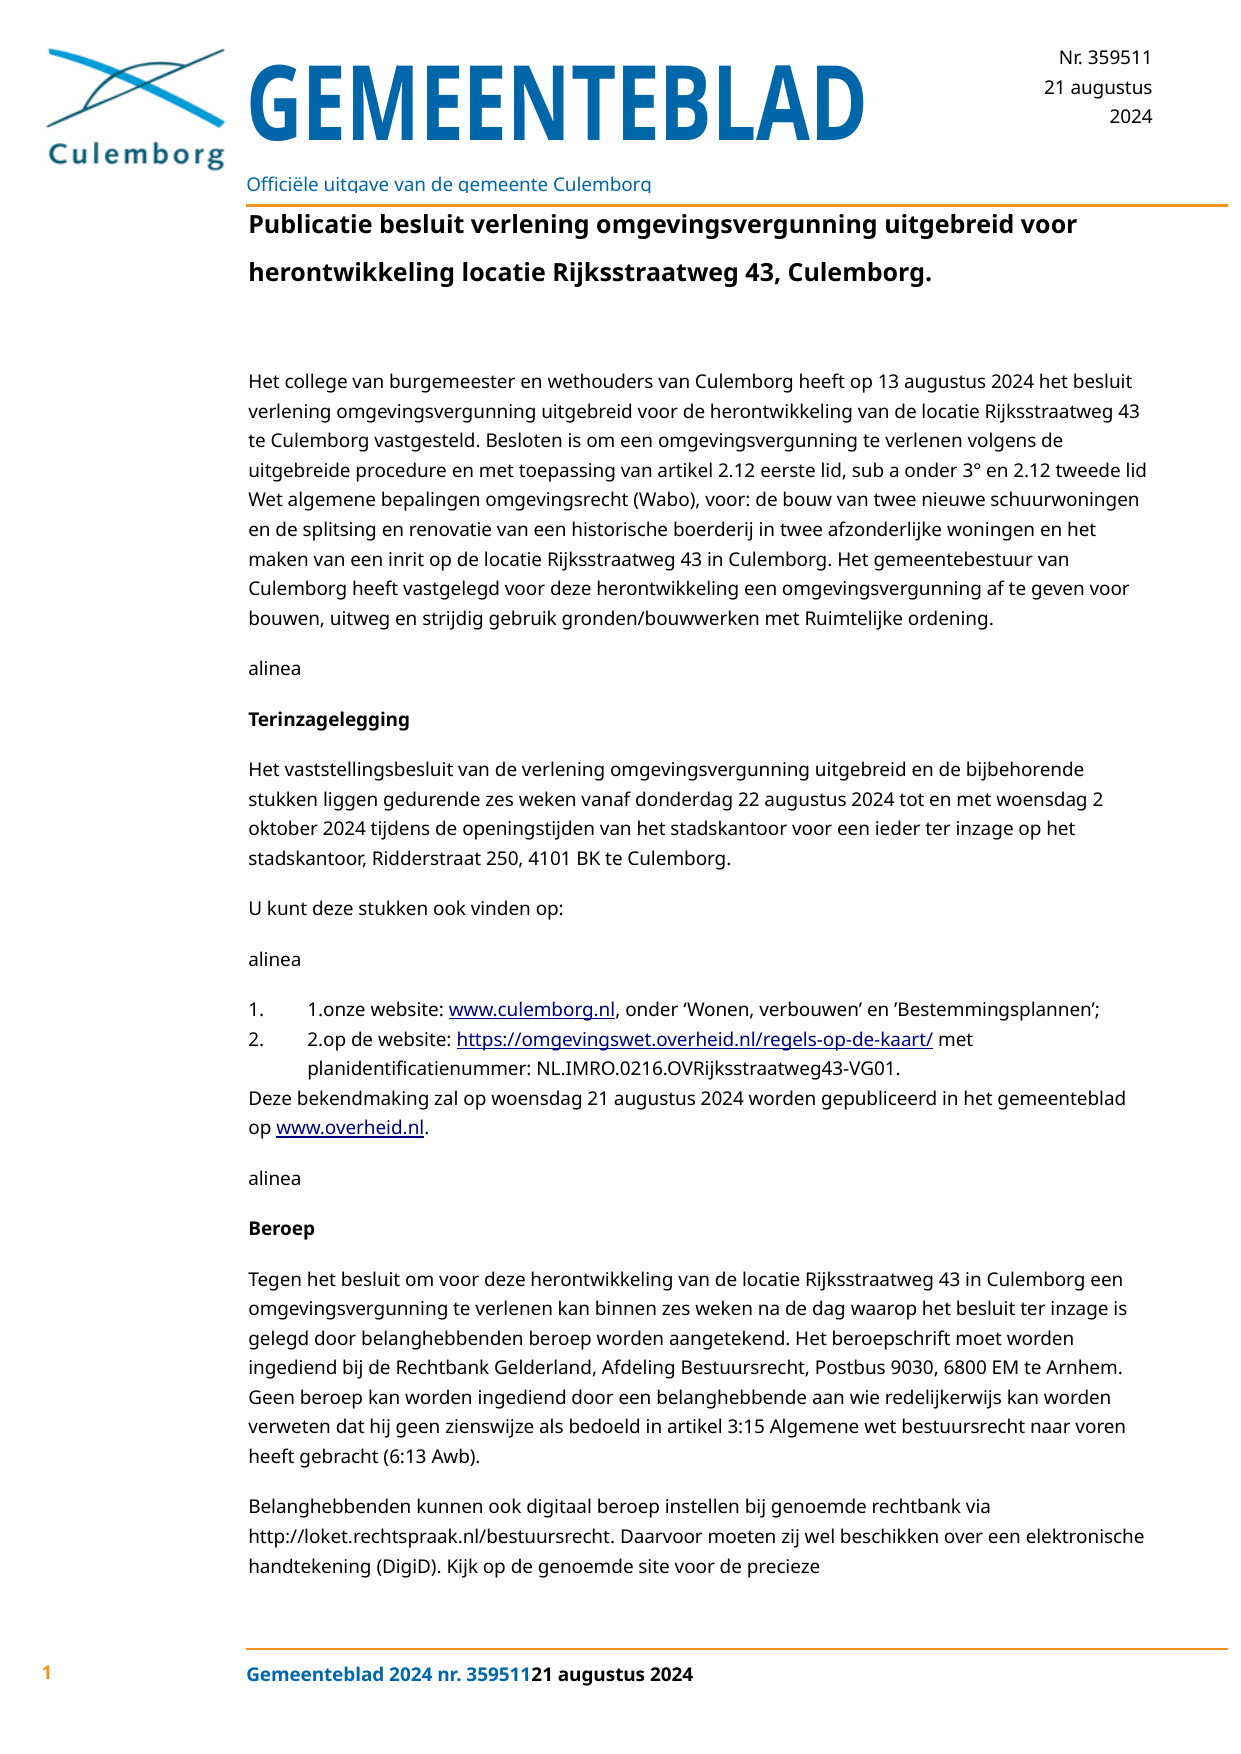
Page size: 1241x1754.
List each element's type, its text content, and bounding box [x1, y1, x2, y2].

text alinea [248, 946, 1152, 972]
text Beroep [248, 1215, 1152, 1241]
text Het vaststellingsbesluit van de verlening omgevingsvergunning uitgebreid en de bijbehorende stukken liggen gedurende zes weken vanaf donderdag 22 augustus 2024 tot en met woensdag 2 oktober 2024 tijdens de openingstijden van het stadskantoor voor een ieder ter inzage op het stadskantoor, Ridderstraat 250, 4101 BK te Culemborg. [248, 756, 1152, 871]
text Tegen het besluit om voor deze herontwikkeling van de locatie Rijksstraatweg 43 in Culemborg een omgevingsvergunning te verlenen kan binnen zes weken na de dag waarop het besluit ter inzage is gelegd door belanghebbenden beroep worden aangetekend. Het beroepschrift moet worden ingediend bij de Rechtbank Gelderland, Afdeling Bestuursrecht, Postbus 9030, 6800 EM te Arnhem. Geen beroep kan worden ingediend door een belanghebbende aan wie redelijkerwijs kan worden verweten dat hij geen zienswijze als bedoeld in artikel 3:15 Algemene wet bestuursrecht naar voren heeft gebracht (6:13 Awb). [248, 1266, 1152, 1469]
text Belanghebbenden kunnen ook digitaal beroep instellen bij genoemde rechtbank via http://loket.rechtspraak.nl/bestuursrecht. Daarvoor moeten zij wel beschikken over een elektronische handtekening (DigiD). Kijk op de genoemde site voor de precieze [248, 1494, 1152, 1579]
text Het college van burgemeester en wethouders van Culemborg heeft op 13 augustus 2024 het besluit verlening omgevingsvergunning uitgebreid voor de herontwikkeling van de locatie Rijksstraatweg 43 te Culemborg vastgesteld. Besloten is om een omgevingsvergunning te verlenen volgens de uitgebreide procedure en met toepassing van artikel 2.12 eerste lid, sub a onder 3° en 2.12 tweede lid Wet algemene bepalingen omgevingsrecht (Wabo), voor: de bouw van twee nieuwe schuurwoningen en de splitsing en renovatie van een historische boerderij in twee afzonderlijke woningen en het maken van een inrit op de locatie Rijksstraatweg 43 in Culemborg. Het gemeentebestuur van Culemborg heeft vastgelegd voor deze herontwikkeling een omgevingsvergunning af te geven voor bouwen, uitweg en strijdig gebruik gronden/bouwwerken met Ruimtelijke ordening. [248, 368, 1152, 631]
text Terinzagelegging [248, 706, 1152, 732]
text U kunt deze stukken ook vinden op: [248, 895, 1152, 921]
list 1.onze website: www.culemborg.nl, onder ‘Wonen, verbouwen’ en ’Bestemmingsplannen’; [248, 996, 1152, 1022]
list 2.op de website: https://omgevingswet.overheid.nl/regels-op-de-kaart/ met planidentificatienummer: NL.IMRO.0216.OVRijksstraatweg43-VG01. [248, 1026, 1152, 1081]
picture [41, 47, 231, 172]
text Publicatie besluit verlening omgevingsvergunning uitgebreid voor herontwikkeling locatie Rijksstraatweg 43, Culemborg. [248, 207, 1152, 288]
text alinea [248, 655, 1152, 681]
text alinea [248, 1165, 1152, 1191]
text Deze bekendmaking zal op woensdag 21 augustus 2024 worden gepubliceerd in het gemeenteblad op www.overheid.nl. [248, 1085, 1152, 1140]
